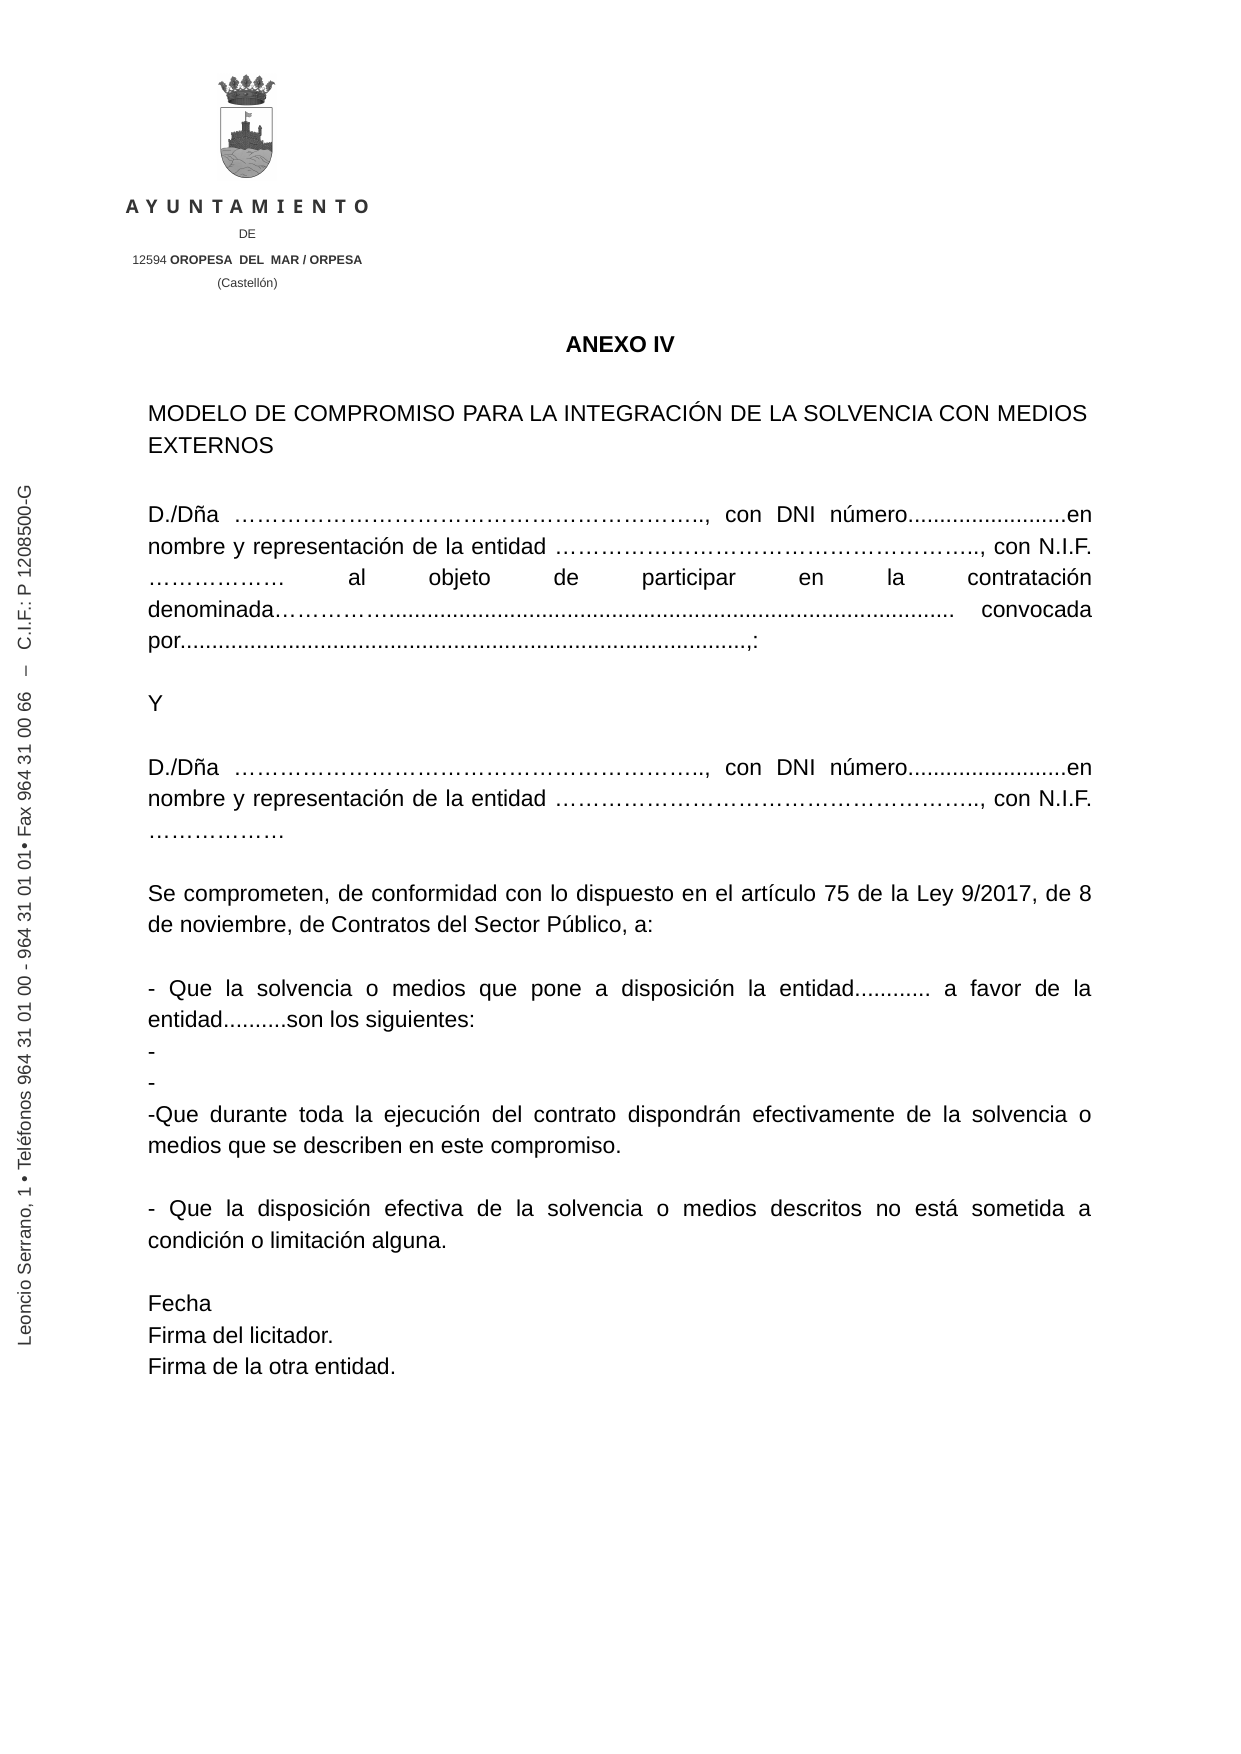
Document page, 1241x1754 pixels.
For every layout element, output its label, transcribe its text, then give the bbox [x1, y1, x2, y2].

text - Que la solvencia o medios que pone a disposición la entidad............ a favor de la entidad..........son los siguientes: [148, 974, 1093, 1032]
text Se comprometen, de conformidad con lo dispuesto en el artículo 75 de la Ley 9/2017, de 8 de noviembre, de Contratos del Sector Público, a: [148, 880, 1093, 938]
text - Que la disposición efectiva de la solvencia o medios descritos no está sometida a condición o limitación alguna. [148, 1195, 1093, 1253]
text D./Dña …………………………………………………….., con DNI número.........................en nombre y representación de la entidad ……………………………………………….., con N.I.F. ……………… al objeto de participar en la contratación denominada……………......................................................................................... convocada por.........................................................................................,: [148, 501, 1093, 654]
text D./Dña …………………………………………………….., con DNI número.........................en nombre y representación de la entidad ……………………………………………….., con N.I.F. ……………… [148, 753, 1093, 843]
text Firma de la otra entidad. [148, 1353, 1093, 1379]
text Firma del licitador. [148, 1322, 1093, 1348]
text -Que durante toda la ejecución del contrato dispondrán efectivamente de la solvencia o medios que se describen en este compromiso. [148, 1101, 1093, 1159]
text - [148, 1038, 1093, 1064]
text Fecha [148, 1290, 1093, 1316]
text ANEXO IV [148, 331, 1093, 357]
subtitle MODELO DE COMPROMISO PARA LA INTEGRACIÓN DE LA SOLVENCIA CON MEDIOS EXTERNOS [148, 400, 1088, 458]
text - [148, 1069, 1093, 1096]
picture [217, 73, 277, 181]
text Y [148, 690, 1093, 717]
